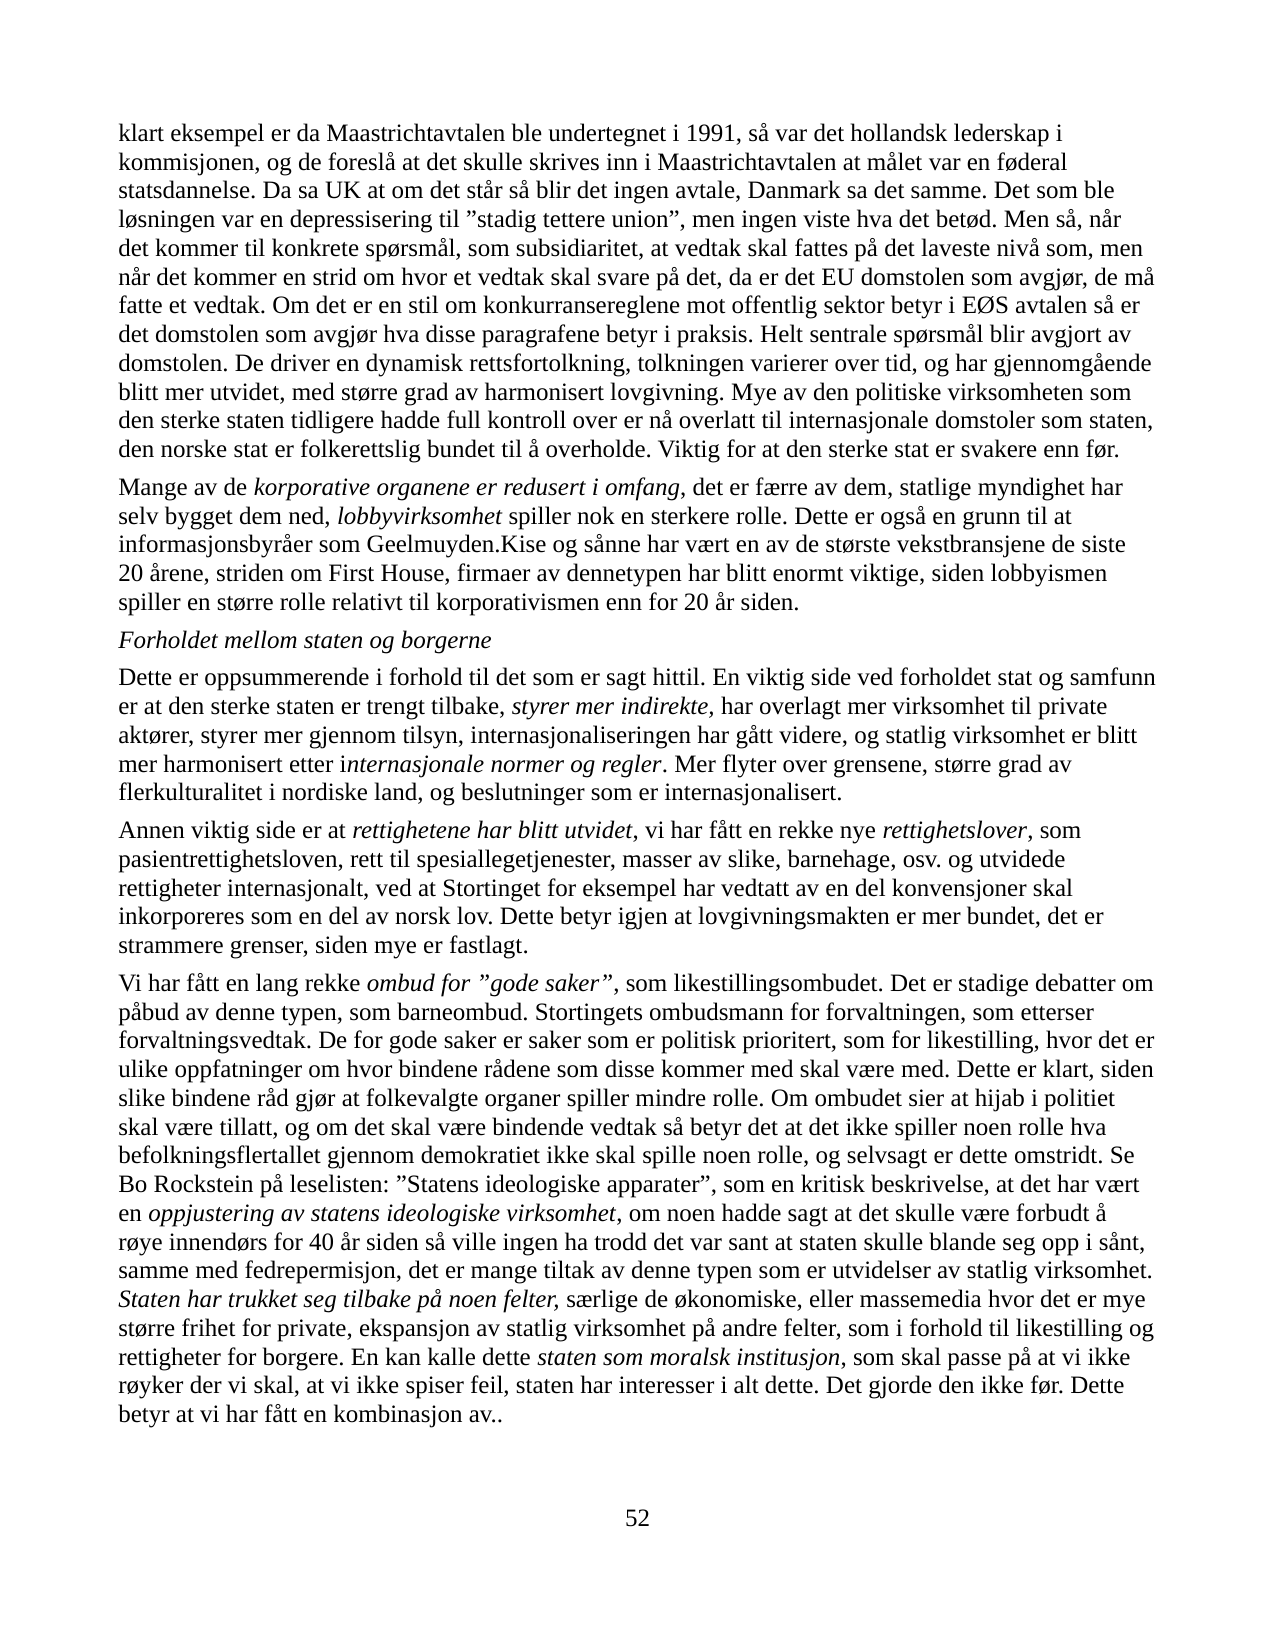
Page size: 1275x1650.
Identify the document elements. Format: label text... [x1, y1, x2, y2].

text Mange av de korporative organene er redusert i omfang, det er færre av dem, statlige myndighet har selv bygget dem ned, lobbyvirksomhet spiller nok en sterkere rolle. Dette er også en grunn til at informasjonsbyråer som Geelmuyden.Kise og sånne har vært en av de største vekstbransjene de siste 20 årene, striden om First House, firmaer av dennetypen har blitt enormt viktige, siden lobbyismen spiller en større rolle relativt til korporativismen enn for 20 år siden. [118, 472, 1157, 616]
text klart eksempel er da Maastrichtavtalen ble undertegnet i 1991, så var det hollandsk lederskap i kommisjonen, og de foreslå at det skulle skrives inn i Maastrichtavtalen at målet var en føderal statsdannelse. Da sa UK at om det står så blir det ingen avtale, Danmark sa det samme. Det som ble løsningen var en depressisering til ”stadig tettere union”, men ingen viste hva det betød. Men så, når det kommer til konkrete spørsmål, som subsidiaritet, at vedtak skal fattes på det laveste nivå som, men når det kommer en strid om hvor et vedtak skal svare på det, da er det EU domstolen som avgjør, de må fatte et vedtak. Om det er en stil om konkurransereglene mot offentlig sektor betyr i EØS avtalen så er det domstolen som avgjør hva disse paragrafene betyr i praksis. Helt sentrale spørsmål blir avgjort av domstolen. De driver en dynamisk rettsfortolkning, tolkningen varierer over tid, og har gjennomgående blitt mer utvidet, med større grad av harmonisert lovgivning. Mye av den politiske virksomheten som den sterke staten tidligere hadde full kontroll over er nå overlatt til internasjonale domstoler som staten, den norske stat er folkerettslig bundet til å overholde. Viktig for at den sterke stat er svakere enn før. [118, 118, 1157, 463]
text Forholdet mellom staten og borgerne [118, 625, 1157, 653]
text Vi har fått en lang rekke ombud for ”gode saker”, som likestillingsombudet. Det er stadige debatter om påbud av denne typen, som barneombud. Stortingets ombudsmann for forvaltningen, som etterser forvaltningsvedtak. De for gode saker er saker som er politisk prioritert, som for likestilling, hvor det er ulike oppfatninger om hvor bindene rådene som disse kommer med skal være med. Dette er klart, siden slike bindene råd gjør at folkevalgte organer spiller mindre rolle. Om ombudet sier at hijab i politiet skal være tillatt, og om det skal være bindende vedtak så betyr det at det ikke spiller noen rolle hva befolkningsflertallet gjennom demokratiet ikke skal spille noen rolle, og selvsagt er dette omstridt. Se Bo Rockstein på leselisten: ”Statens ideologiske apparater”, som en kritisk beskrivelse, at det har vært en oppjustering av statens ideologiske virksomhet, om noen hadde sagt at det skulle være forbudt å røye innendørs for 40 år siden så ville ingen ha trodd det var sant at staten skulle blande seg opp i sånt, samme med fedrepermisjon, det er mange tiltak av denne typen som er utvidelser av statlig virksomhet. Staten har trukket seg tilbake på noen felter, særlige de økonomiske, eller massemedia hvor det er mye større frihet for private, ekspansjon av statlig virksomhet på andre felter, som i forhold til likestilling og rettigheter for borgere. En kan kalle dette staten som moralsk institusjon, som skal passe på at vi ikke røyker der vi skal, at vi ikke spiser feil, staten har interesser i alt dette. Det gjorde den ikke før. Dette betyr at vi har fått en kombinasjon av.. [118, 968, 1157, 1428]
text Dette er oppsummerende i forhold til det som er sagt hittil. En viktig side ved forholdet stat og samfunn er at den sterke staten er trengt tilbake, styrer mer indirekte, har overlagt mer virksomhet til private aktører, styrer mer gjennom tilsyn, internasjonaliseringen har gått videre, og statlig virksomhet er blitt mer harmonisert etter internasjonale normer og regler. Mer flyter over grensene, større grad av flerkulturalitet i nordiske land, og beslutninger som er internasjonalisert. [118, 662, 1157, 806]
text Annen viktig side er at rettighetene har blitt utvidet, vi har fått en rekke nye rettighetslover, som pasientrettighetsloven, rett til spesiallegetjenester, masser av slike, barnehage, osv. og utvidede rettigheter internasjonalt, ved at Stortinget for eksempel har vedtatt av en del konvensjoner skal inkorporeres som en del av norsk lov. Dette betyr igjen at lovgivningsmakten er mer bundet, det er strammere grenser, siden mye er fastlagt. [118, 815, 1157, 959]
